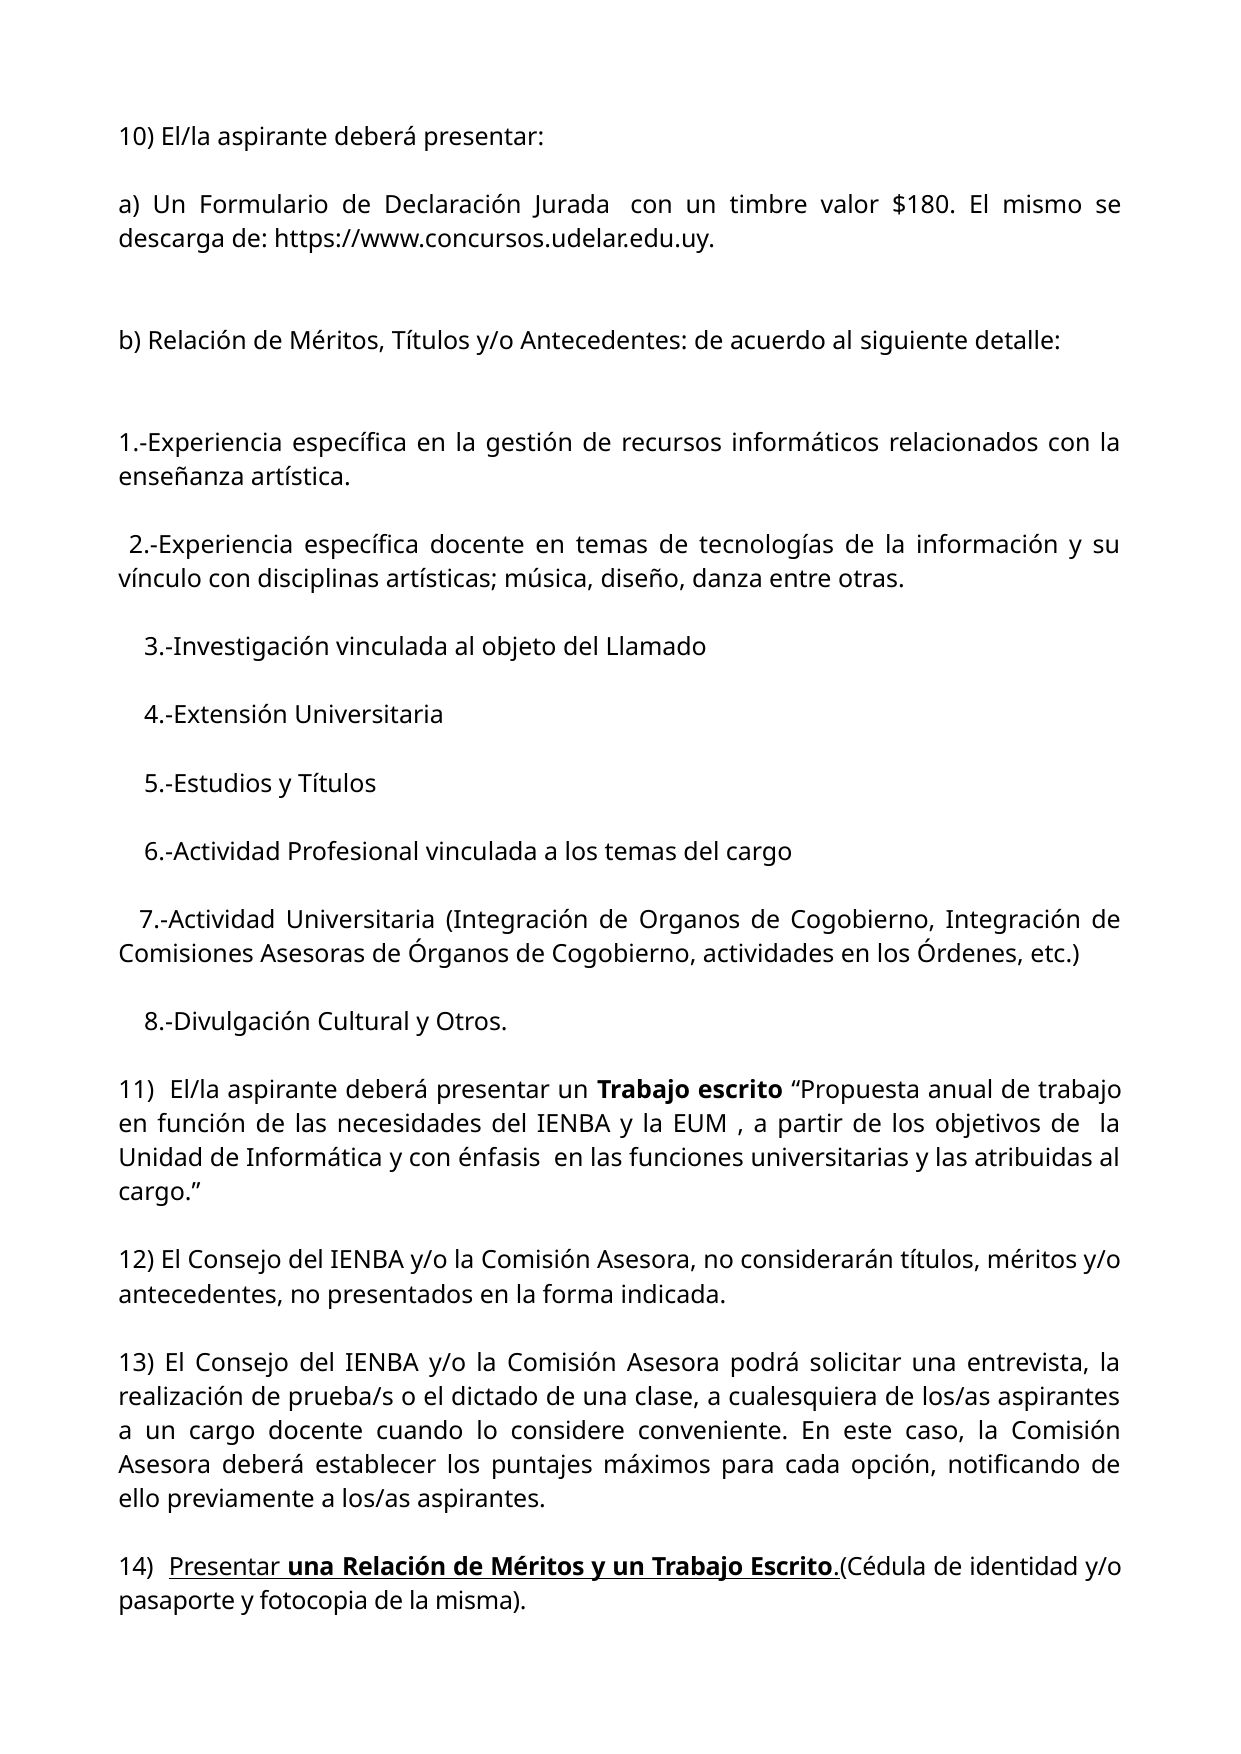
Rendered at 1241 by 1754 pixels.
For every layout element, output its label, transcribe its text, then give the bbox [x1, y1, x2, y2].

text 12) El Consejo del IENBA y/o la Comisión Asesora, no considerarán títulos, méritos y/o antecedentes, no presentados en la forma indicada. [118, 1242, 1122, 1310]
text 10) El/la aspirante deberá presentar: [118, 118, 1122, 152]
text 7.-Actividad Universitaria (Integración de Organos de Cogobierno, Integración de Comisiones Asesoras de Órganos de Cogobierno, actividades en los Órdenes, etc.) [118, 902, 1122, 970]
text 13) El Consejo del IENBA y/o la Comisión Asesora podrá solicitar una entrevista, la realización de prueba/s o el dictado de una clase, a cualesquiera de los/as aspirantes a un cargo docente cuando lo considere conveniente. En este caso, la Comisión Asesora deberá establecer los puntajes máximos para cada opción, notificando de ello previamente a los/as aspirantes. [118, 1344, 1122, 1515]
text 2.-Experiencia específica docente en temas de tecnologías de la información y su vínculo con disciplinas artísticas; música, diseño, danza entre otras. [118, 527, 1122, 595]
text 6.-Actividad Profesional vinculada a los temas del cargo [118, 833, 1122, 867]
text 1.-Experiencia específica en la gestión de recursos informáticos relacionados con la enseñanza artística. [118, 425, 1122, 493]
text 14) Presentar una Relación de Méritos y un Trabajo Escrito.(Cédula de identidad y/o pasaporte y fotocopia de la misma). [118, 1549, 1122, 1617]
text 8.-Divulgación Cultural y Otros. [118, 1004, 1122, 1038]
text 4.-Extensión Universitaria [118, 697, 1122, 731]
text b) Relación de Méritos, Títulos y/o Antecedentes: de acuerdo al siguiente detalle: [118, 322, 1122, 357]
text a) Un Formulario de Declaración Jurada con un timbre valor $180. El mismo se descarga de: https://www.concursos.udelar.edu.uy. [118, 186, 1122, 254]
text 3.-Investigación vinculada al objeto del Llamado [118, 629, 1122, 663]
text 5.-Estudios y Títulos [118, 765, 1122, 799]
text 11) El/la aspirante deberá presentar un Trabajo escrito “Propuesta anual de trabajo en función de las necesidades del IENBA y la EUM , a partir de los objetivos de la Unidad de Informática y con énfasis en las funciones universitarias y las atribuidas al cargo.” [118, 1072, 1122, 1208]
